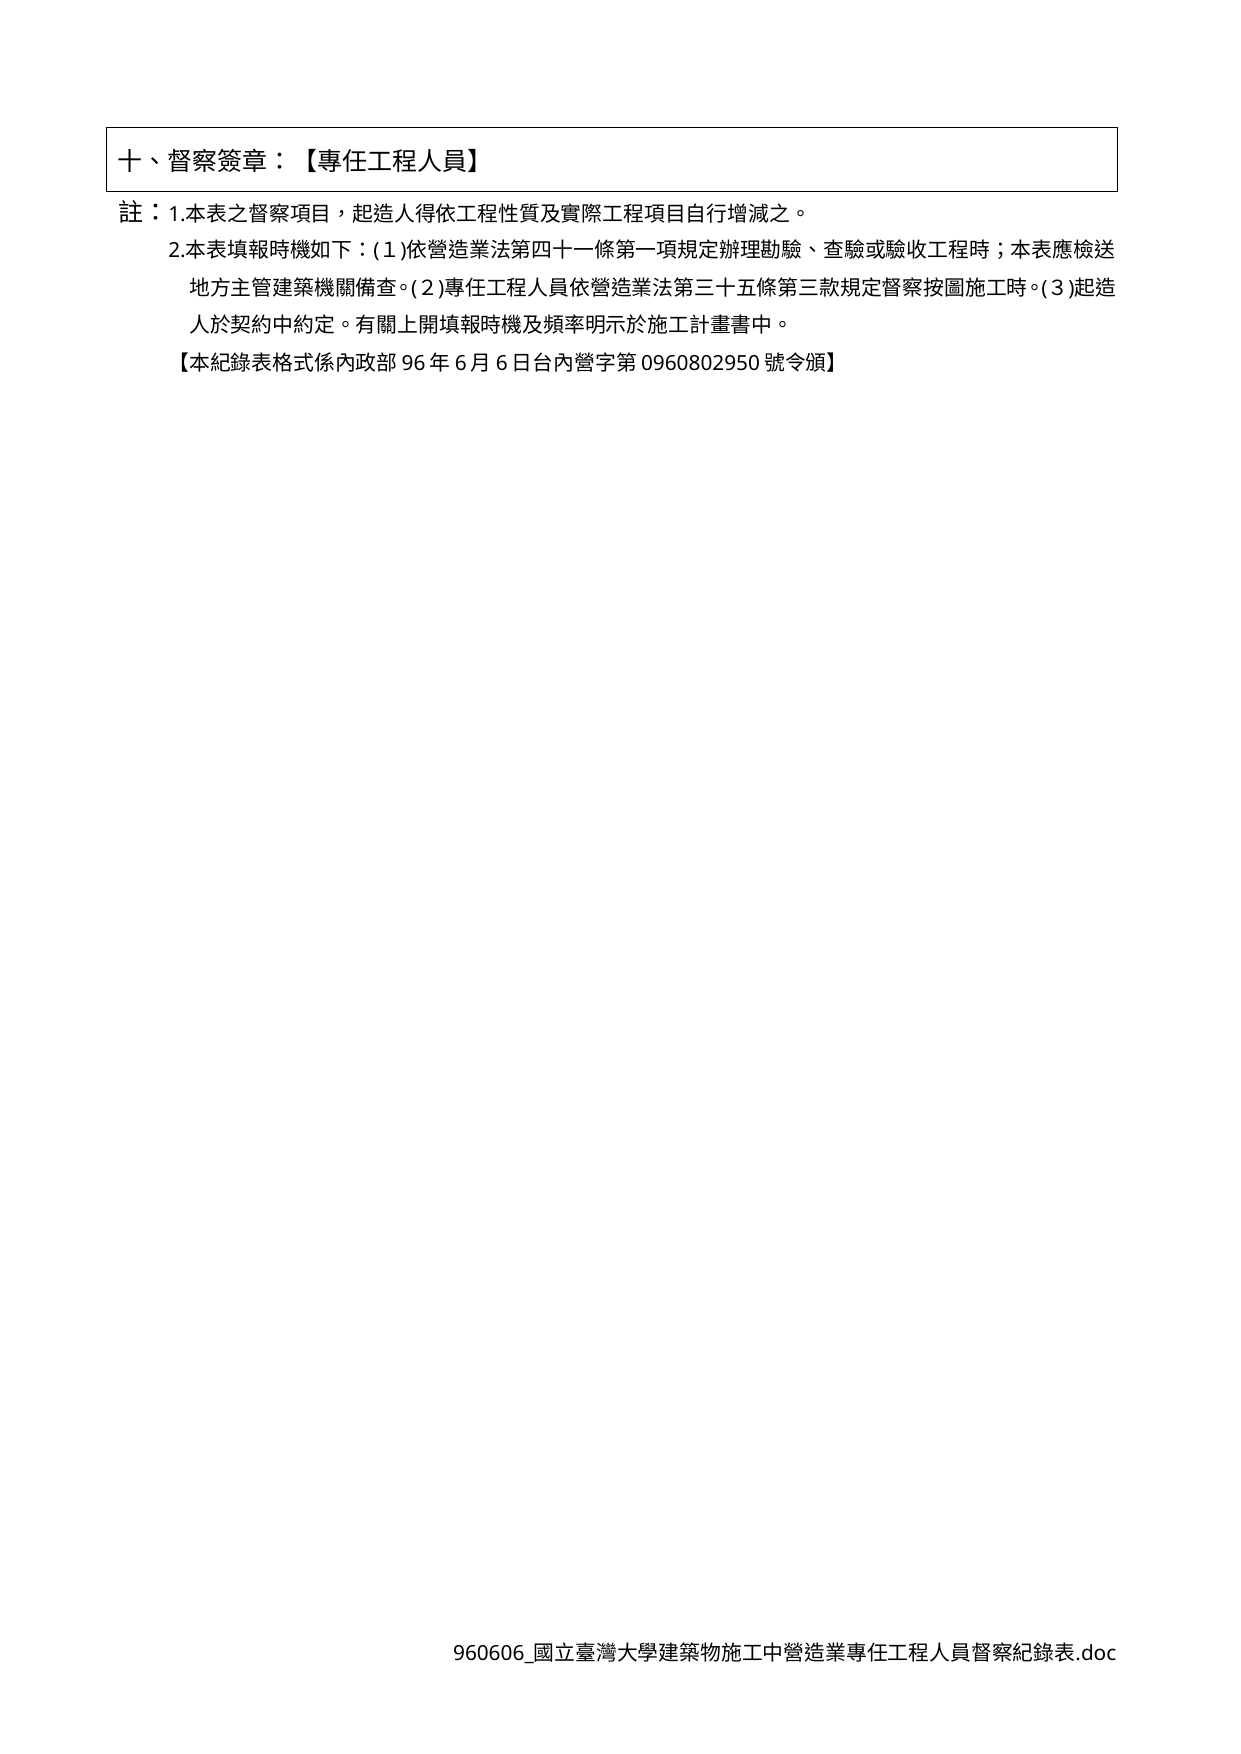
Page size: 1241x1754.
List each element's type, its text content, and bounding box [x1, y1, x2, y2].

text 註：1.本表之督察項目，起造人得依工程性質及實際工程項目自行增減之。 [118, 192, 1116, 230]
text 2.本表填報時機如下：(１)依營造業法第四十一條第一項規定辦理勘驗、查驗或驗收工程時；本表應檢送地方主管建築機關備查。(２)專任工程人員依營造業法第三十五條第三款規定督察按圖施工時。(３)起造人於契約中約定。有關上開填報時機及頻率明示於施工計畫書中。 [168, 230, 1116, 342]
text 【本紀錄表格式係內政部96年6月6日台內營字第0960802950號令頒】 [168, 342, 1116, 380]
table_cell 十、督察簽章：【專任工程人員】 [107, 128, 1117, 191]
